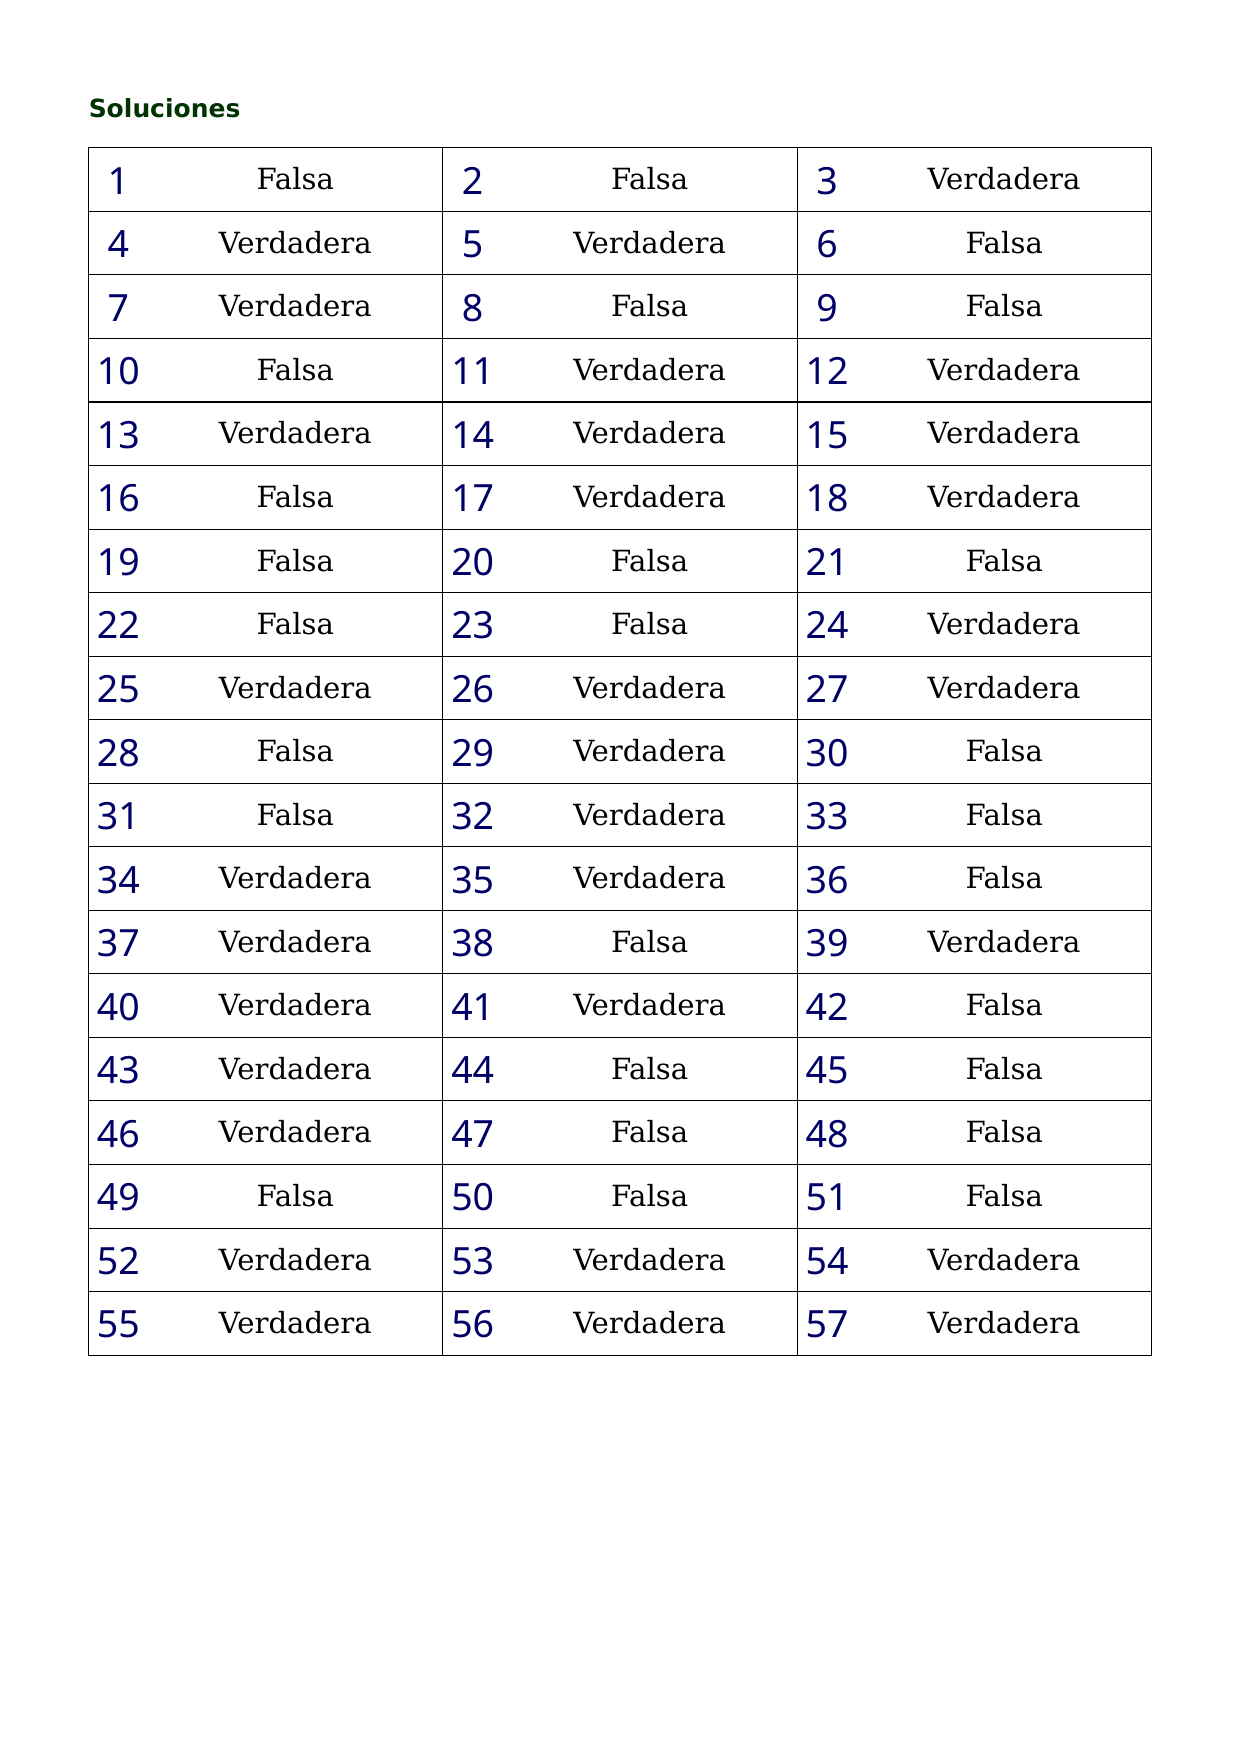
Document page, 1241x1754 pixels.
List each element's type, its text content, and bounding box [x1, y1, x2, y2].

table_cell Verdadera [502, 720, 797, 783]
table_cell Verdadera [856, 403, 1151, 465]
table_cell 56 [443, 1292, 502, 1354]
table_cell Verdadera [502, 403, 797, 465]
table_cell 8 [443, 275, 502, 338]
table_cell 13 [89, 403, 147, 465]
table_cell Falsa [502, 593, 797, 656]
table_cell 55 [89, 1292, 147, 1354]
table_cell 39 [798, 911, 856, 973]
table_cell Verdadera [856, 657, 1151, 719]
table_cell Falsa [856, 720, 1151, 783]
table_cell 16 [89, 466, 147, 528]
table_cell 19 [89, 530, 147, 592]
table_cell 37 [89, 911, 147, 973]
table_cell 51 [798, 1165, 856, 1227]
table_cell Falsa [856, 847, 1151, 910]
table_cell 29 [443, 720, 502, 783]
table_header Verdadera [856, 148, 1151, 211]
table_cell Falsa [502, 1165, 797, 1227]
table_cell Verdadera [502, 1292, 797, 1354]
table_cell 26 [443, 657, 502, 719]
table_cell Verdadera [148, 212, 442, 274]
table_cell 4 [89, 212, 147, 274]
table_cell Verdadera [148, 1229, 442, 1291]
table_cell 18 [798, 466, 856, 528]
table_cell 32 [443, 784, 502, 846]
table_cell 6 [798, 212, 856, 274]
table_cell Falsa [502, 1038, 797, 1100]
table_cell Falsa [856, 530, 1151, 592]
table_cell Verdadera [148, 657, 442, 719]
table_cell 47 [443, 1101, 502, 1164]
table_cell Verdadera [502, 784, 797, 846]
table_cell 30 [798, 720, 856, 783]
table_cell 52 [89, 1229, 147, 1291]
table_cell Falsa [856, 275, 1151, 338]
table_cell 40 [89, 974, 147, 1037]
table_cell Verdadera [502, 339, 797, 401]
table_cell Verdadera [148, 403, 442, 465]
table_cell 42 [798, 974, 856, 1037]
table_cell Verdadera [856, 339, 1151, 401]
table_cell 5 [443, 212, 502, 274]
table_cell 28 [89, 720, 147, 783]
table_cell 35 [443, 847, 502, 910]
table_cell Falsa [502, 275, 797, 338]
table_cell 20 [443, 530, 502, 592]
table_cell 10 [89, 339, 147, 401]
table_cell Verdadera [148, 1038, 442, 1100]
table_cell 12 [798, 339, 856, 401]
table_cell Falsa [856, 784, 1151, 846]
table_cell Verdadera [148, 275, 442, 338]
table_cell Verdadera [502, 974, 797, 1037]
table_cell Verdadera [856, 911, 1151, 973]
table_cell 22 [89, 593, 147, 656]
table_cell Falsa [148, 466, 442, 528]
table_cell 36 [798, 847, 856, 910]
table_cell Falsa [502, 530, 797, 592]
table_cell 17 [443, 466, 502, 528]
table_cell Falsa [148, 530, 442, 592]
table_header 1 [89, 148, 147, 211]
table_cell Falsa [856, 1101, 1151, 1164]
table_cell 48 [798, 1101, 856, 1164]
table_cell Verdadera [502, 212, 797, 274]
table_cell Verdadera [502, 1229, 797, 1291]
table_cell Verdadera [148, 974, 442, 1037]
table_cell 23 [443, 593, 502, 656]
table_cell 49 [89, 1165, 147, 1227]
table_cell 53 [443, 1229, 502, 1291]
table_header 2 [443, 148, 502, 211]
table_cell Verdadera [502, 657, 797, 719]
table_cell Verdadera [148, 1101, 442, 1164]
table_cell 50 [443, 1165, 502, 1227]
text Soluciones [88, 94, 1152, 124]
table_cell Falsa [148, 339, 442, 401]
table_cell 14 [443, 403, 502, 465]
table_cell 9 [798, 275, 856, 338]
table_cell Verdadera [148, 847, 442, 910]
table_cell 34 [89, 847, 147, 910]
table_header Falsa [148, 148, 442, 211]
table_cell Verdadera [856, 1292, 1151, 1354]
table_cell 45 [798, 1038, 856, 1100]
table_cell Falsa [502, 1101, 797, 1164]
table_cell 25 [89, 657, 147, 719]
table_cell 57 [798, 1292, 856, 1354]
table_cell Verdadera [502, 466, 797, 528]
table_cell 11 [443, 339, 502, 401]
table_cell 43 [89, 1038, 147, 1100]
table_cell 31 [89, 784, 147, 846]
table_cell 46 [89, 1101, 147, 1164]
table_cell 38 [443, 911, 502, 973]
table_cell Falsa [148, 720, 442, 783]
table_cell Verdadera [502, 847, 797, 910]
table_cell Verdadera [148, 1292, 442, 1354]
table_cell Falsa [856, 1038, 1151, 1100]
table_cell 7 [89, 275, 147, 338]
table_cell Falsa [148, 1165, 442, 1227]
table_cell Verdadera [148, 911, 442, 973]
table_cell Falsa [502, 911, 797, 973]
table_cell 21 [798, 530, 856, 592]
table_cell Falsa [856, 1165, 1151, 1227]
table_cell Verdadera [856, 466, 1151, 528]
table_cell Falsa [856, 974, 1151, 1037]
table_cell 33 [798, 784, 856, 846]
table_cell Verdadera [856, 1229, 1151, 1291]
table_cell 54 [798, 1229, 856, 1291]
table_header Falsa [502, 148, 797, 211]
table_cell 15 [798, 403, 856, 465]
table_header 3 [798, 148, 856, 211]
table_cell Falsa [856, 212, 1151, 274]
table_cell 27 [798, 657, 856, 719]
table_cell 44 [443, 1038, 502, 1100]
table_cell Verdadera [856, 593, 1151, 656]
table_cell Falsa [148, 784, 442, 846]
table_cell Falsa [148, 593, 442, 656]
table_cell 41 [443, 974, 502, 1037]
table_cell 24 [798, 593, 856, 656]
